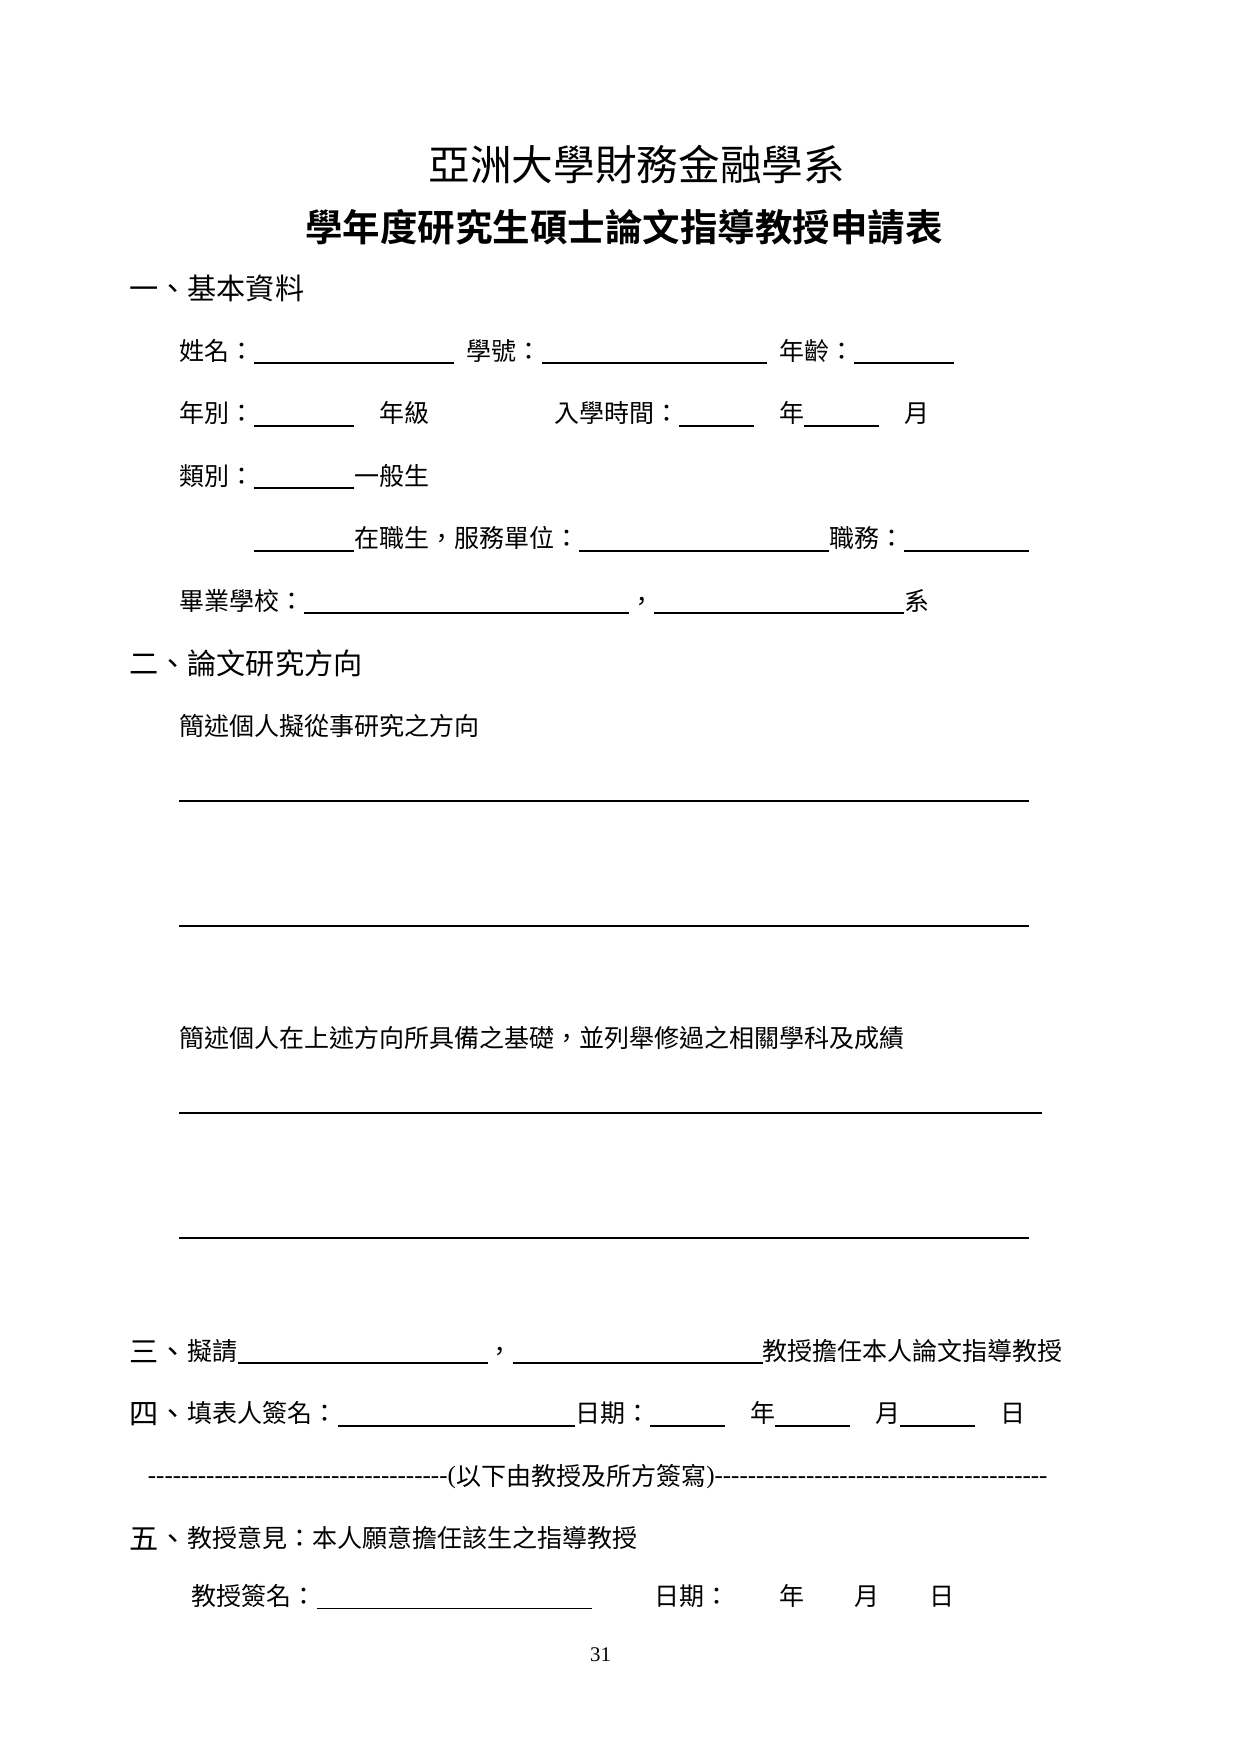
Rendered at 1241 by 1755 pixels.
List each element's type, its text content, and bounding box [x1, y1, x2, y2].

text 姓名： 學號： 年齡： [179, 308, 1125, 370]
text 亞洲大學財務金融學系 [148, 120, 1125, 183]
text 二、論文研究方向 [129, 620, 1125, 683]
text 在職生，服務單位： 職務： [179, 495, 1125, 558]
text 畢業學校： ， 系 [179, 558, 1125, 620]
text 學年度研究生碩士論文指導教授申請表 [148, 183, 1053, 245]
text 三、擬請 ， 教授擔任本人論文指導教授 [129, 1308, 1125, 1370]
text 年別： 年級 入學時間： 年 月 [179, 370, 1125, 433]
text 簡述個人在上述方向所具備之基礎，並列舉修過之相關學科及成績 [129, 995, 1125, 1058]
text 一、基本資料 [129, 245, 1125, 308]
text 教授簽名： 日期： 年 月 日 [129, 1577, 1125, 1613]
text 四、填表人簽名： 日期： 年 月 日 [129, 1370, 1125, 1433]
text ------------------------------------(以下由教授及所方簽寫)---------------------------------------- [129, 1433, 1125, 1495]
text 五、教授意見：本人願意擔任該生之指導教授 [129, 1495, 1125, 1558]
text 簡述個人擬從事研究之方向 [129, 683, 1125, 745]
text 類別： 一般生 [179, 433, 1125, 495]
